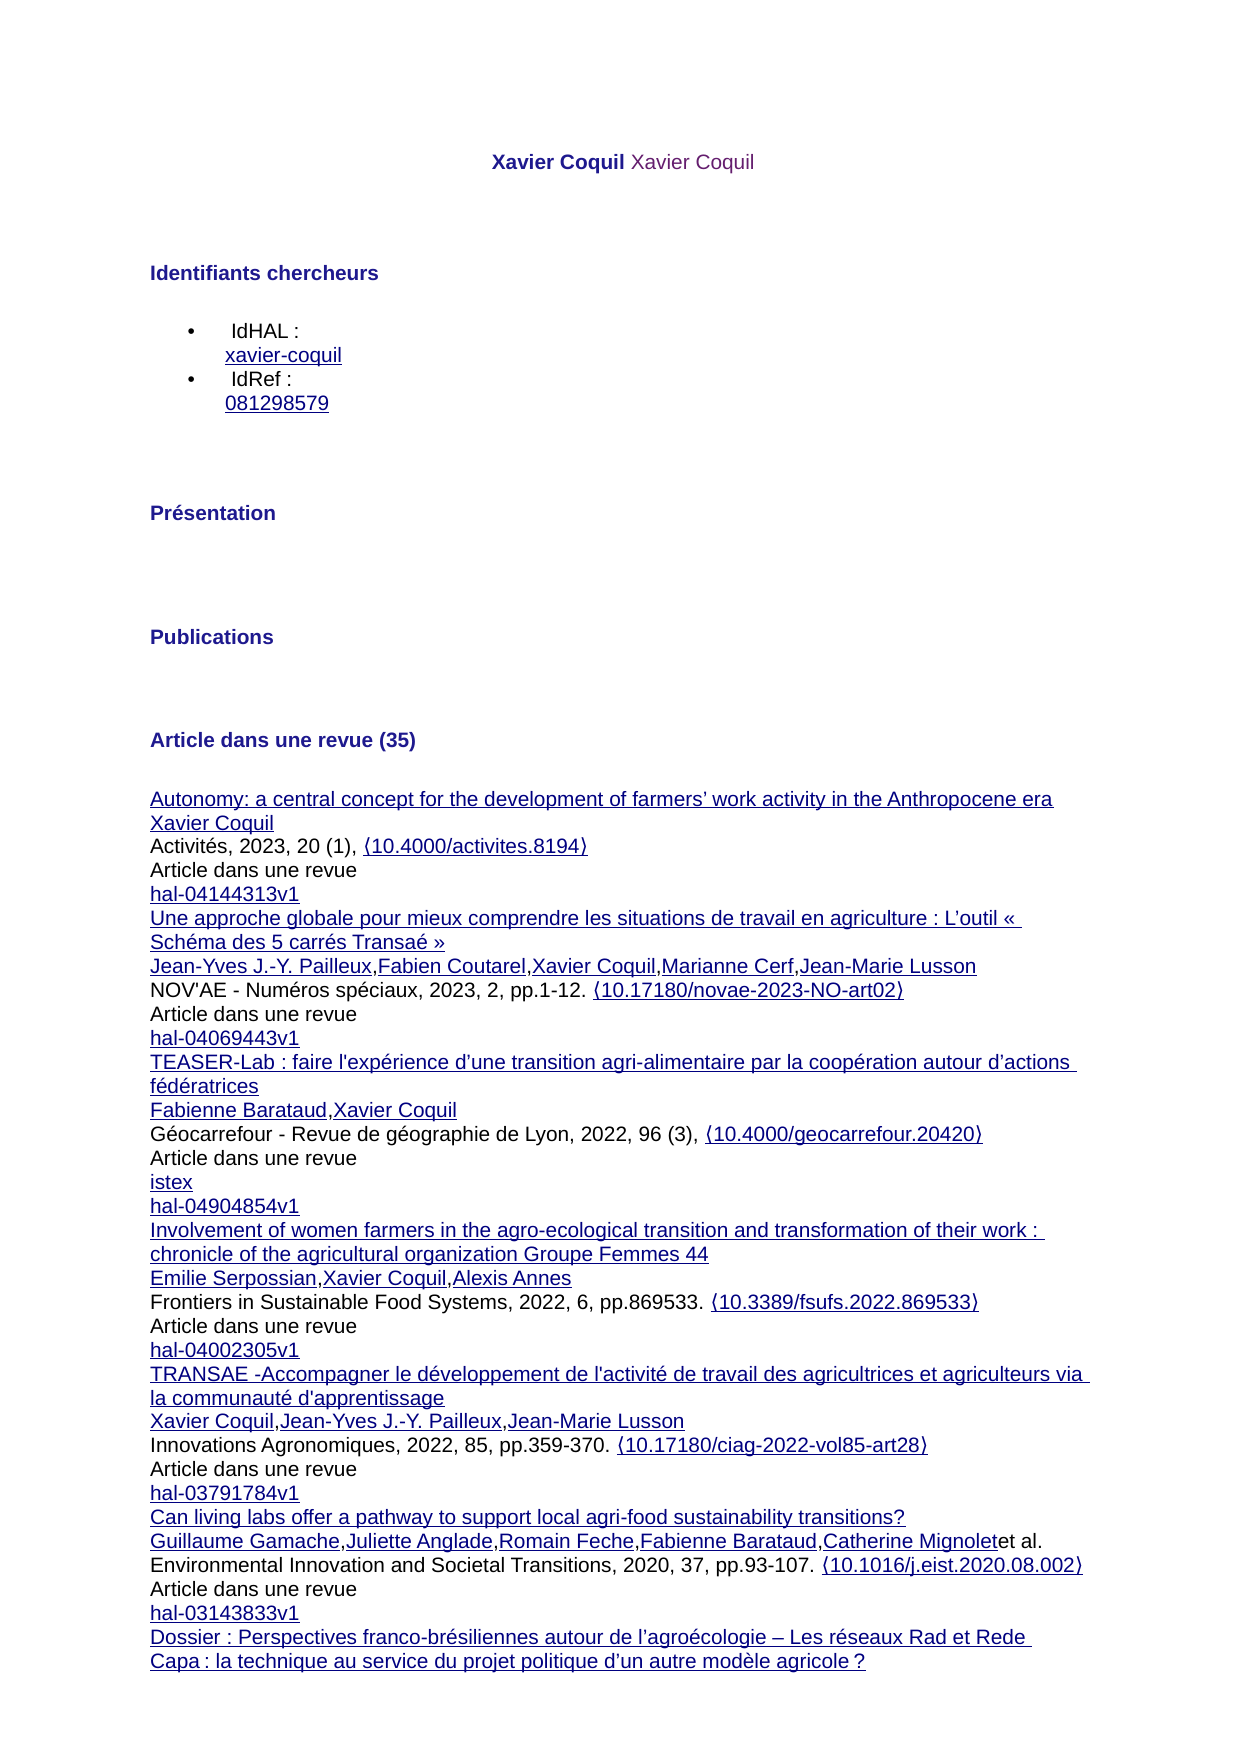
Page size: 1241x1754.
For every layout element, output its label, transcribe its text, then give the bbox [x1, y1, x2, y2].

subtitle Identifiants chercheurs [150, 260, 1090, 284]
table_cell la communauté d'apprentissage Xavier Coquil,Jean-Yves J.-Y. Pailleux,Jean-Marie Lusson Innovations Agronomiques, 2022, 85, pp.359-370. ⟨10.17180/ciag-2022-vol85-art28⟩ Article dans une revue hal-03791784v1 [150, 1383, 1090, 1505]
subtitle Xavier Coquil Xavier Coquil [150, 150, 1090, 174]
table_cell TRANSAE -Accompagner le développement de l'activité de travail des agricultrices et agriculteurs via [150, 1361, 1090, 1382]
subtitle Article dans une revue (35) [150, 728, 1090, 752]
list IdRef : [187, 367, 1090, 391]
table_cell Involvement of women farmers in the agro-ecological transition and transformation of their work : chronicle of the agricultural organization Groupe Femmes 44 Emilie Serpossian,Xavier Coquil,Alexis Annes Frontiers in Sustainable Food Systems, 2022, 6, pp.869533. ⟨10.3389/fsufs.2022.869533⟩ Article dans une revue hal-04002305v1 [150, 1218, 1090, 1361]
table_cell Une approche globale pour mieux comprendre les situations de travail en agriculture : L’outil « Schéma des 5 carrés Transaé » Jean-Yves J.-Y. Pailleux,Fabien Coutarel,Xavier Coquil,Marianne Cerf,Jean-Marie Lusson NOV'AE - Numéros spéciaux, 2023, 2, pp.1-12. ⟨10.17180/novae-2023-NO-art02⟩ Article dans une revue hal-04069443v1 [150, 906, 1090, 1050]
subtitle Présentation [150, 501, 1090, 525]
subtitle Publications [150, 625, 1090, 649]
table_cell Can living labs offer a pathway to support local agri-food sustainability transitions? Guillaume Gamache,Juliette Anglade,Romain Feche,Fabienne Barataud,Catherine Mignoletet al. Environmental Innovation and Societal Transitions, 2020, 37, pp.93-107. ⟨10.1016/j.eist.2020.08.002⟩ Article dans une revue hal-03143833v1 [150, 1505, 1090, 1625]
list IdHAL : [187, 319, 1090, 343]
list xavier-coquil [187, 343, 1090, 367]
table_cell TEASER-Lab : faire l'expérience d’une transition agri-alimentaire par la coopération autour d’actions fédératrices Fabienne Barataud,Xavier Coquil Géocarrefour - Revue de géographie de Lyon, 2022, 96 (3), ⟨10.4000/geocarrefour.20420⟩ Article dans une revue istex hal-04904854v1 [150, 1050, 1090, 1218]
table_header Autonomy: a central concept for the development of farmers’ work activity in the Anthropocene era Xavier Coquil Activités, 2023, 20 (1), ⟨10.4000/activites.8194⟩ Article dans une revue hal-04144313v1 [150, 786, 1090, 906]
table_cell Dossier : Perspectives franco-brésiliennes autour de l’agroécologie – Les réseaux Rad et Rede Capa : la technique au service du projet politique d’un autre modèle agricole ? [150, 1625, 1090, 1673]
list 081298579 [187, 391, 1090, 414]
